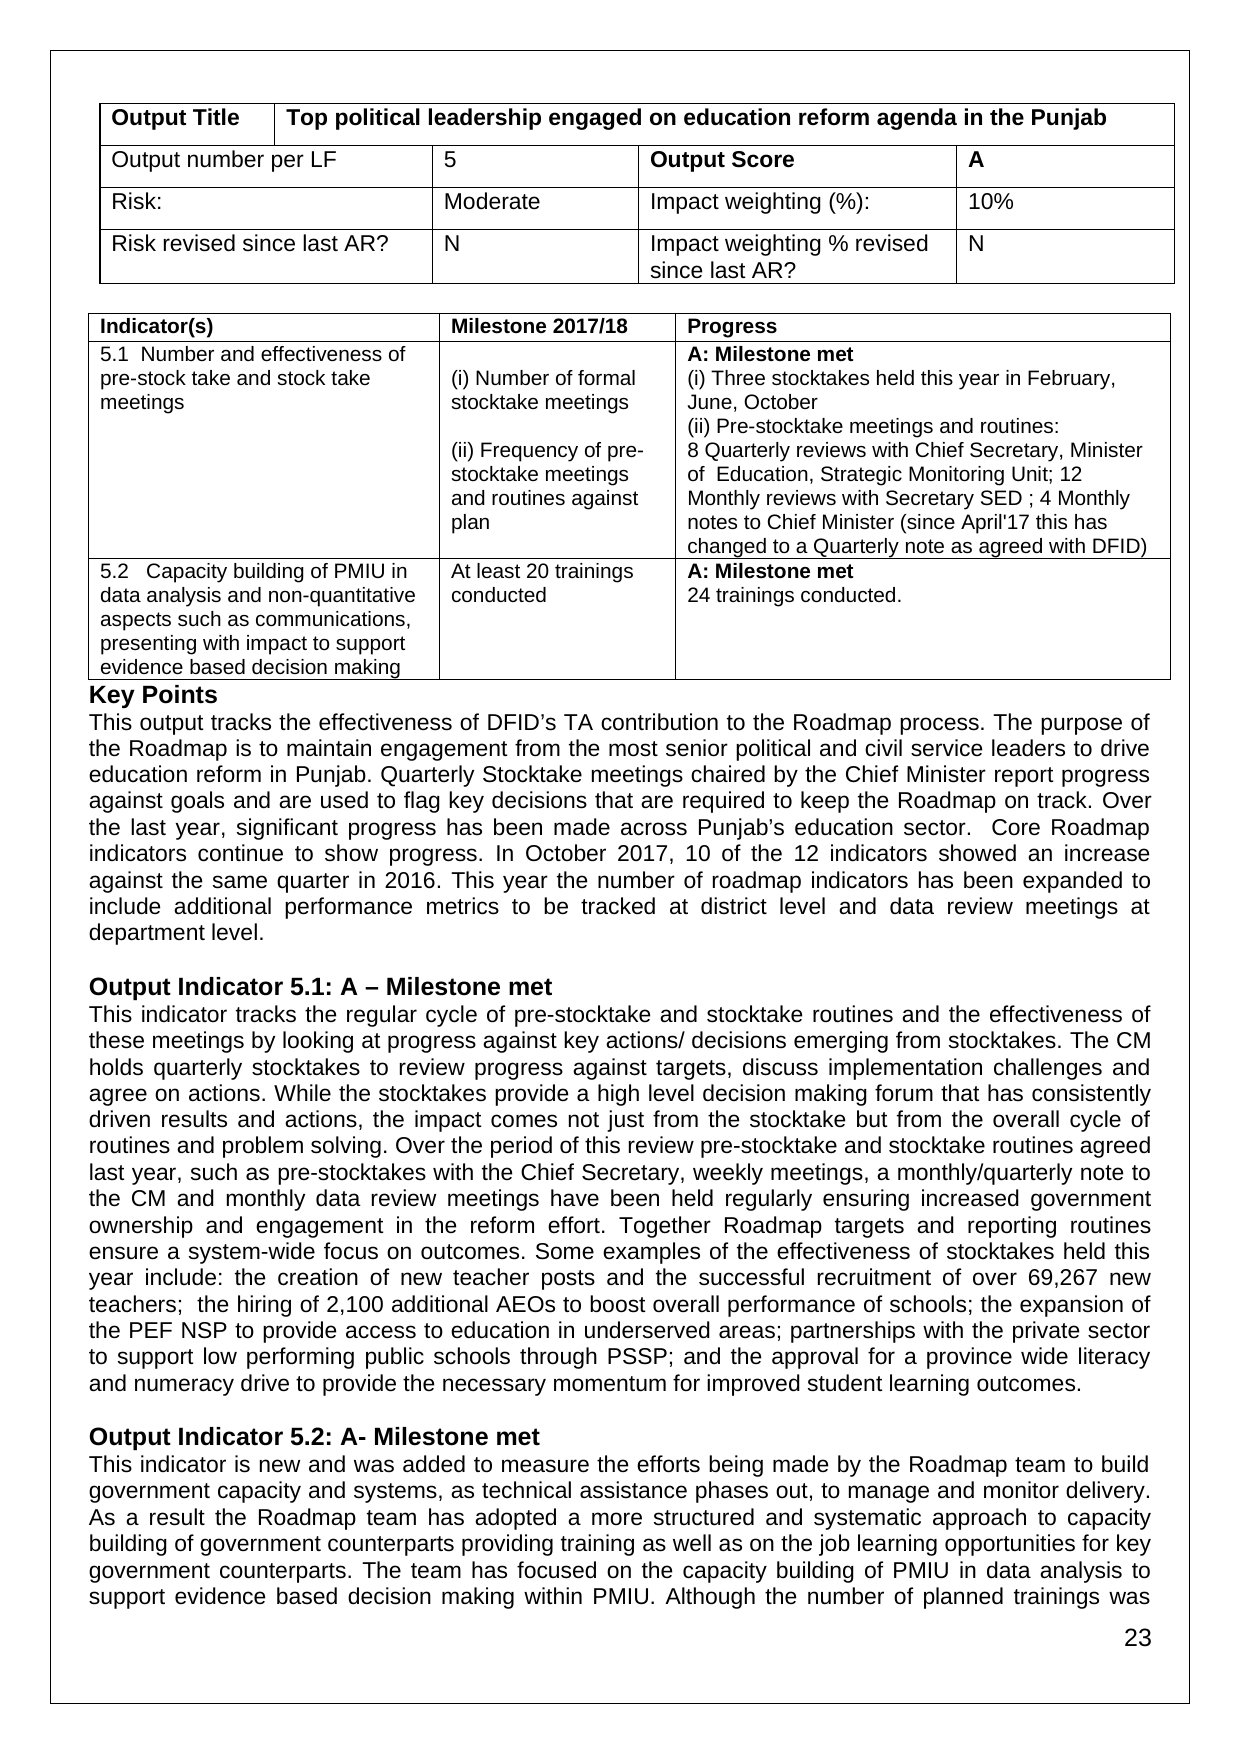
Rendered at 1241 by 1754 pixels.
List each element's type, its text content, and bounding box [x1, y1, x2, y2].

table_cell Moderate [433, 188, 638, 229]
text This output tracks the effectiveness of DFID’s TA contribution to the Roadmap process. The purpose of the Roadmap is to maintain engagement from the most senior political and civil service leaders to drive education reform in Punjab. Quarterly Stocktake meetings chaired by the Chief Minister report progress against goals and are used to flag key decisions that are required to keep the Roadmap on track. Over the last year, significant progress has been made across Punjab’s education sector. Core Roadmap indicators continue to show progress. In October 2017, 10 of the 12 indicators showed an increase against the same quarter in 2016. This year the number of roadmap indicators has been expanded to include additional performance metrics to be tracked at district level and data review meetings at department level. [89, 708, 1152, 946]
table_header Progress [676, 314, 1170, 341]
table_cell 10% [957, 188, 1174, 229]
table_cell Risk: [101, 188, 432, 229]
table_cell Impact weighting (%): [639, 188, 956, 229]
table_cell Risk revised since last AR? [101, 230, 432, 283]
table_cell A [957, 146, 1174, 187]
table_cell (i) Number of formal stocktake meetings (ii) Frequency of pre-stocktake meetings and routines against plan [440, 342, 675, 558]
text Output Indicator 5.1: A – Milestone met [89, 972, 1152, 1001]
table_header Top political leadership engaged on education reform agenda in the Punjab [275, 104, 1174, 145]
table_header Output Title [101, 104, 274, 145]
table_cell 5.1 Number and effectiveness of pre-stock take and stock take meetings [89, 342, 439, 558]
table_cell At least 20 trainings conducted [440, 559, 675, 679]
table_header Indicator(s) [89, 314, 439, 341]
table_cell A: Milestone met 24 trainings conducted. [676, 559, 1170, 679]
table_cell Output number per LF [101, 146, 432, 187]
table_cell 5.2 Capacity building of PMIU in data analysis and non-quantitative aspects such as communications, presenting with impact to support evidence based decision making [89, 559, 439, 679]
table_cell Impact weighting % revised since last AR? [639, 230, 956, 283]
table_cell N [433, 230, 638, 283]
table_cell A: Milestone met (i) Three stocktakes held this year in February, June, October (ii) Pre-stocktake meetings and routines: 8 Quarterly reviews with Chief Secretary, Minister of Education, Strategic Monitoring Unit; 12 Monthly reviews with Secretary SED ; 4 Monthly notes to Chief Minister (since April'17 this has changed to a Quarterly note as agreed with DFID) [676, 342, 1170, 558]
text This indicator is new and was added to measure the efforts being made by the Roadmap team to build government capacity and systems, as technical assistance phases out, to manage and monitor delivery. As a result the Roadmap team has adopted a more structured and systematic approach to capacity building of government counterparts providing training as well as on the job learning opportunities for key government counterparts. The team has focused on the capacity building of PMIU in data analysis to support evidence based decision making within PMIU. Although the number of planned trainings was [89, 1451, 1152, 1609]
table_header Milestone 2017/18 [440, 314, 675, 341]
text Key Points [89, 680, 1152, 708]
text Output Indicator 5.2: A- Milestone met [89, 1422, 1152, 1451]
table_cell 5 [433, 146, 638, 187]
table_cell Output Score [639, 146, 956, 187]
table_cell N [957, 230, 1174, 283]
text This indicator tracks the regular cycle of pre-stocktake and stocktake routines and the effectiveness of these meetings by looking at progress against key actions/ decisions emerging from stocktakes. The CM holds quarterly stocktakes to review progress against targets, discuss implementation challenges and agree on actions. While the stocktakes provide a high level decision making forum that has consistently driven results and actions, the impact comes not just from the stocktake but from the overall cycle of routines and problem solving. Over the period of this review pre-stocktake and stocktake routines agreed last year, such as pre-stocktakes with the Chief Secretary, weekly meetings, a monthly/quarterly note to the CM and monthly data review meetings have been held regularly ensuring increased government ownership and engagement in the reform effort. Together Roadmap targets and reporting routines ensure a system-wide focus on outcomes. Some examples of the effectiveness of stocktakes held this year include: the creation of new teacher posts and the successful recruitment of over 69,267 new teachers; the hiring of 2,100 additional AEOs to boost overall performance of schools; the expansion of the PEF NSP to provide access to education in underserved areas; partnerships with the private sector to support low performing public schools through PSSP; and the approval for a province wide literacy and numeracy drive to provide the necessary momentum for improved student learning outcomes. [89, 1001, 1152, 1396]
